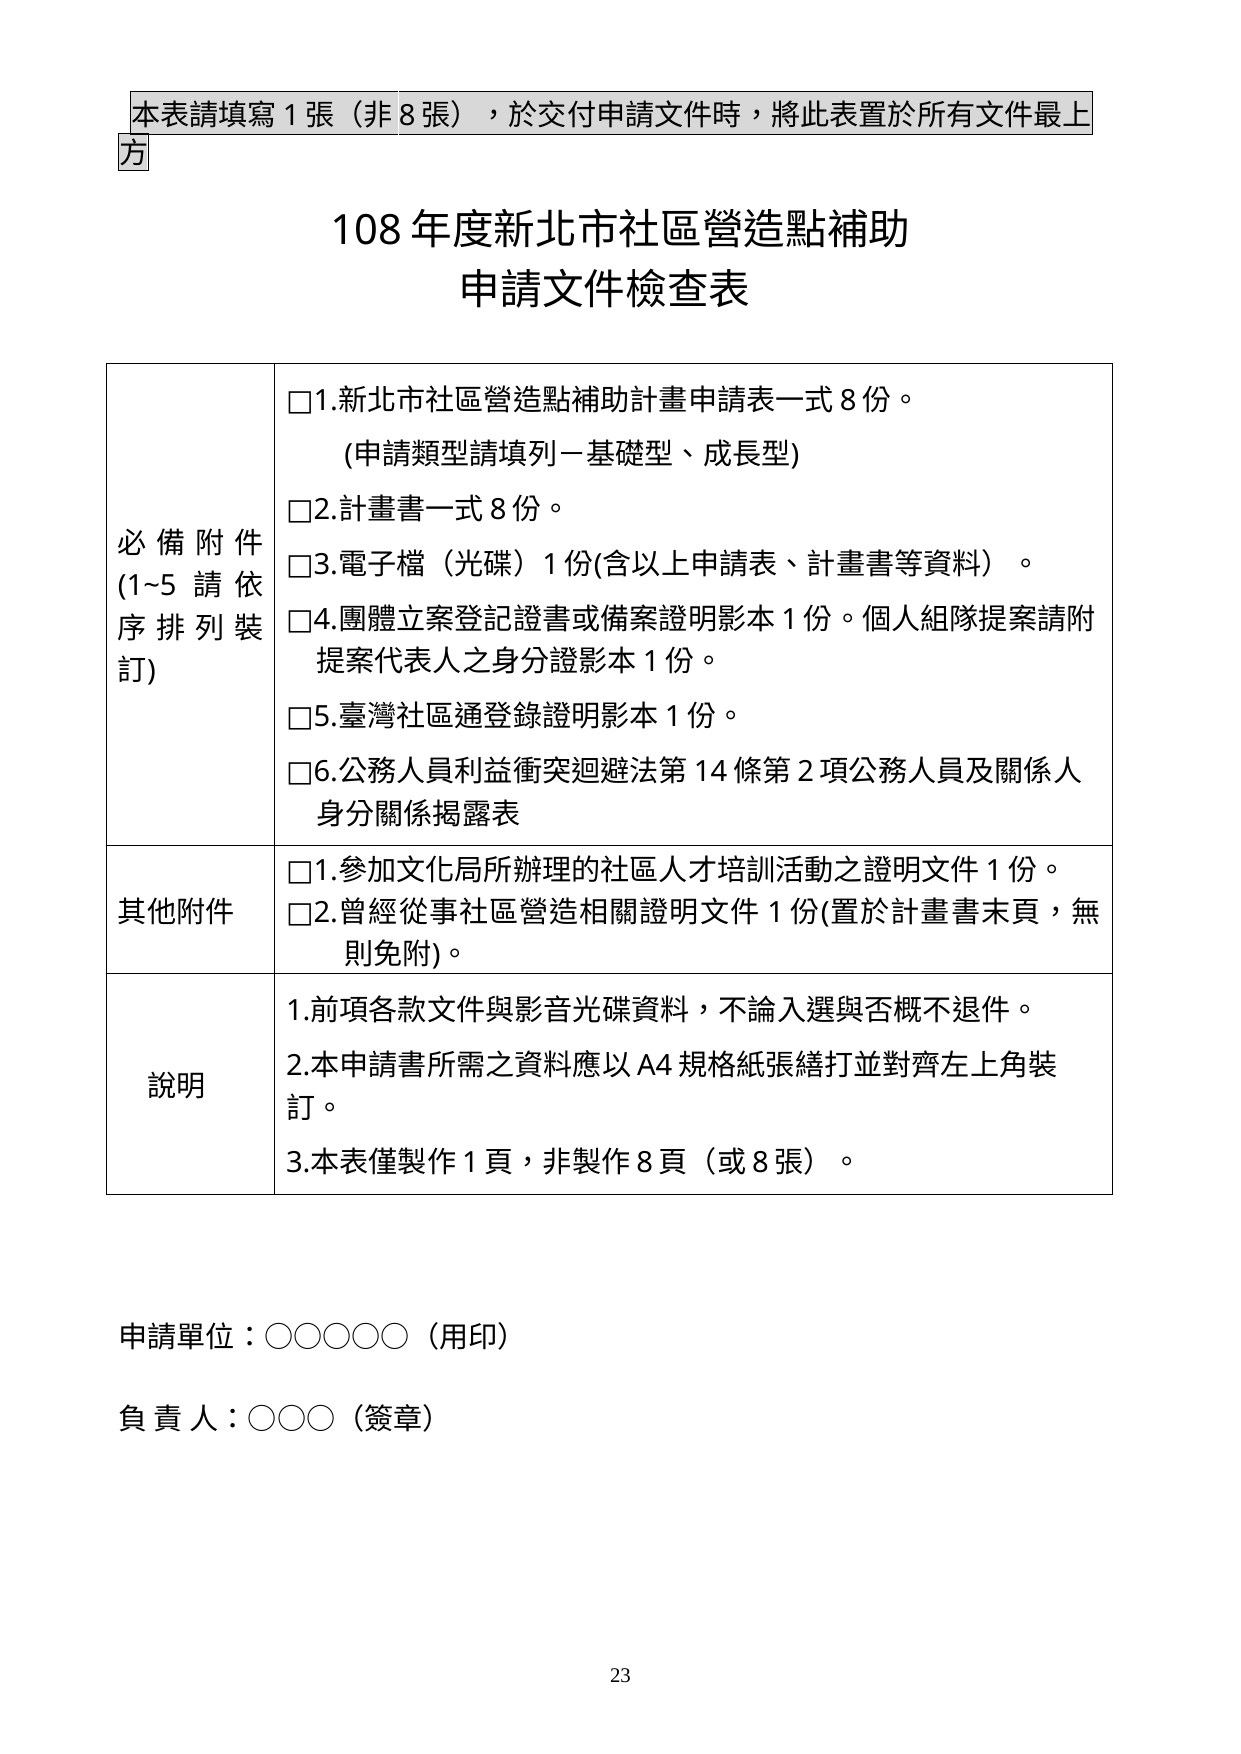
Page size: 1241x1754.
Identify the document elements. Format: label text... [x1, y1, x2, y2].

table_cell 說明 [107, 974, 274, 1194]
table_header □1.新北市社區營造點補助計畫申請表一式8份。 (申請類型請填列－基礎型、成長型) □2.計畫書一式8份。 □3.電子檔（光碟）1份(含以上申請表、計畫書等資料）。 □4.團體立案登記證書或備案證明影本1份。個人組隊提案請附 提案代表人之身分證影本1份。 □5.臺灣社區通登錄證明影本1份。 □6.公務人員利益衝突迴避法第14條第2項公務人員及關係人 身分關係揭露表 [275, 364, 1112, 845]
text 負 責 人：○○○（簽章） [118, 1396, 1122, 1438]
text 本表請填寫1張（非8張），於交付申請文件時，將此表置於所有文件最上方 [119, 134, 148, 170]
text 申請文件檢查表 [43, 256, 1122, 317]
text 108年度新北市社區營造點補助 [118, 196, 1122, 256]
text 本表請填寫1張（非8張），於交付申請文件時，將此表置於所有文件最上方 [131, 96, 1092, 134]
table_cell 1.前項各款文件與影音光碟資料，不論入選與否概不退件。 2.本申請書所需之資料應以A4規格紙張繕打並對齊左上角裝訂。 3.本表僅製作1頁，非製作8頁（或8張）。 [275, 974, 1112, 1194]
text 申請單位：○○○○○（用印） [118, 1314, 1122, 1356]
table_cell □1.參加文化局所辦理的社區人才培訓活動之證明文件1份。 □2.曾經從事社區營造相關證明文件1份(置於計畫書末頁，無則免附)。 [275, 846, 1112, 973]
table_cell 其他附件 [107, 846, 274, 973]
table_header 必備附件(1~5請依序排列裝訂) [107, 364, 274, 845]
text 本表請填寫1張（非8張），於交付申請文件時，將此表置於所有文件最上方 [149, 96, 1122, 171]
